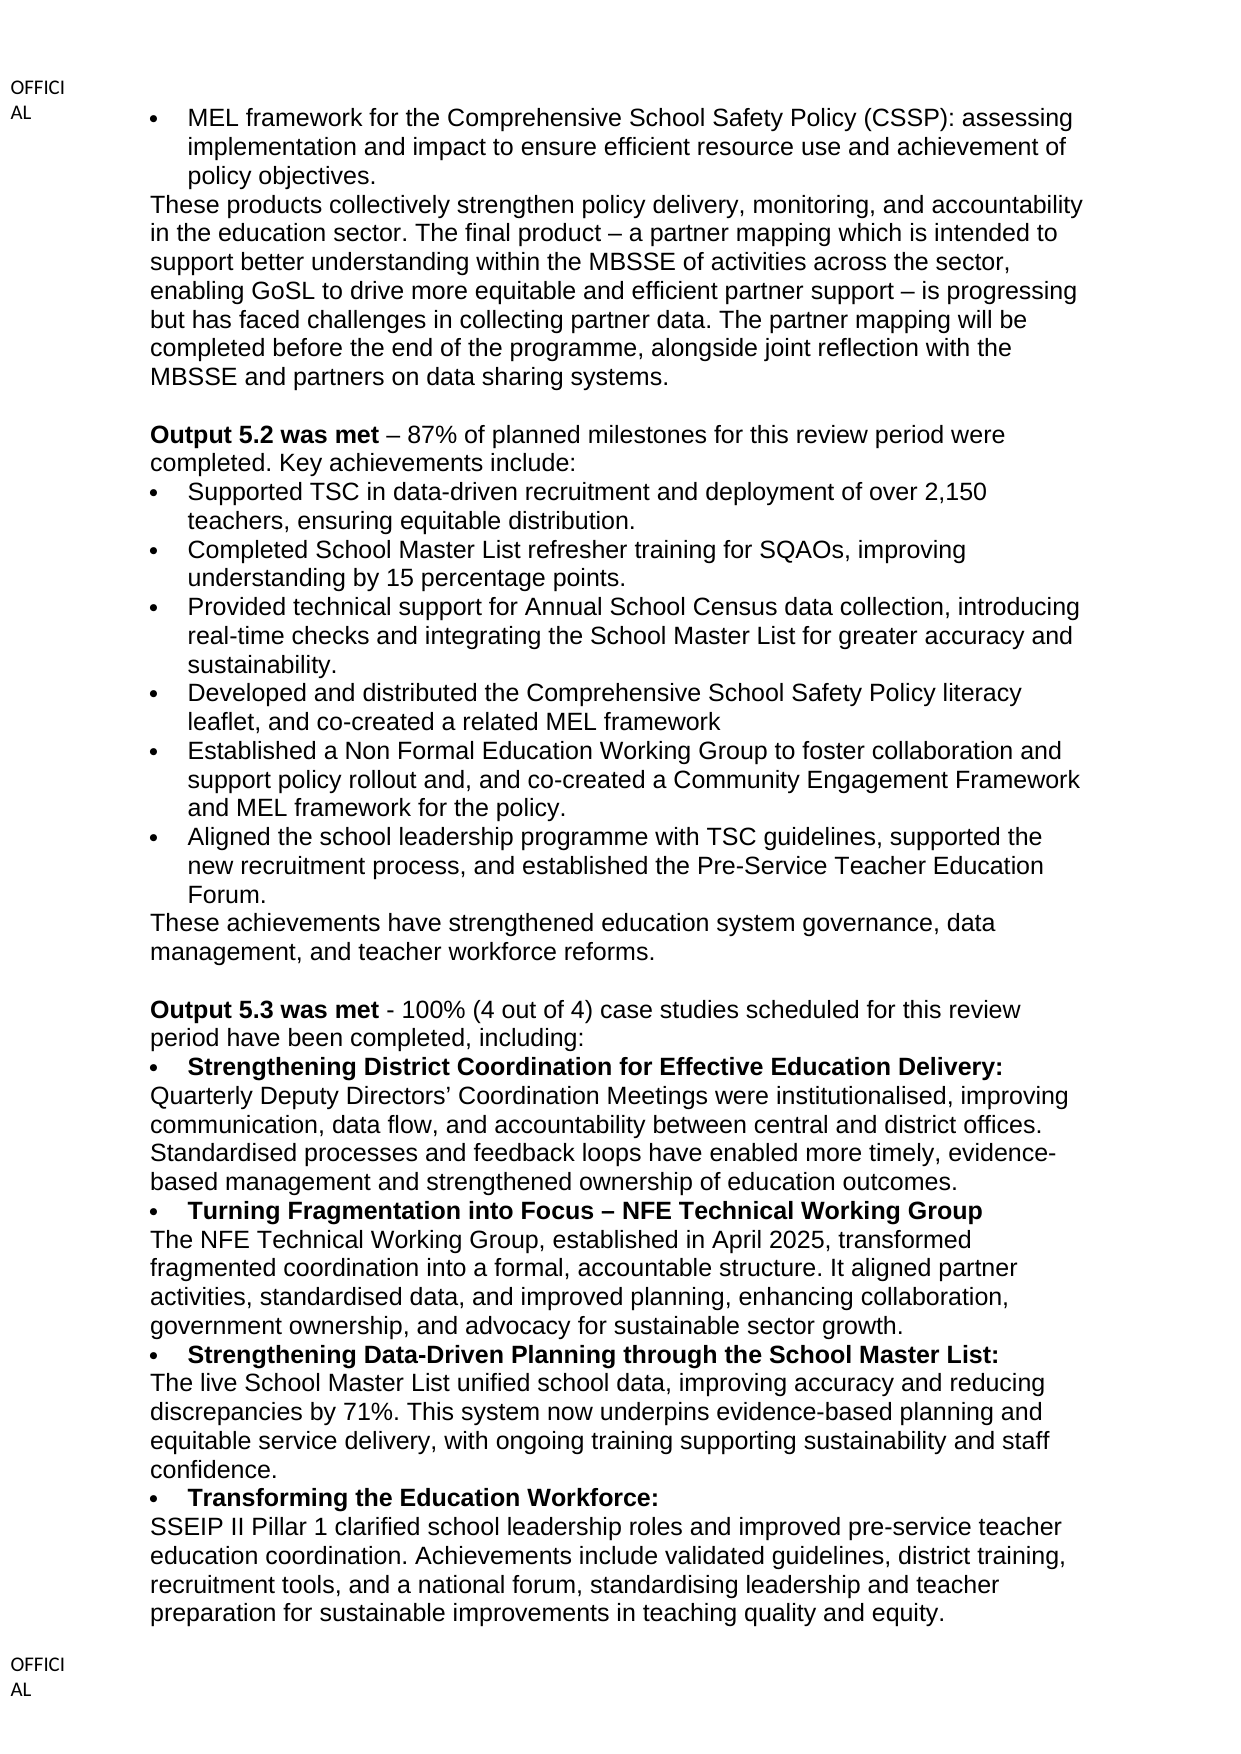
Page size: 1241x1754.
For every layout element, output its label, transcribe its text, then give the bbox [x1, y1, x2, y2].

text Quarterly Deputy Directors’ Coordination Meetings were institutionalised, improving communication, data flow, and accountability between central and district offices. Standardised processes and feedback loops have enabled more timely, evidence-based management and strengthened ownership of education outcomes. [150, 1081, 1090, 1196]
text The NFE Technical Working Group, established in April 2025, transformed fragmented coordination into a formal, accountable structure. It aligned partner activities, standardised data, and improved planning, enhancing collaboration, government ownership, and advocacy for sustainable sector growth. [150, 1224, 1090, 1339]
text These products collectively strengthen policy delivery, monitoring, and accountability in the education sector. The final product – a partner mapping which is intended to support better understanding within the MBSSE of activities across the sector, enabling GoSL to drive more equitable and efficient partner support – is progressing but has faced challenges in collecting partner data. The partner mapping will be completed before the end of the programme, alongside joint reflection with the MBSSE and partners on data sharing systems. [150, 189, 1090, 391]
list Provided technical support for Annual School Census data collection, introducing real-time checks and integrating the School Master List for greater accuracy and sustainability. [150, 592, 1090, 678]
list Transforming the Education Workforce: [150, 1483, 1090, 1512]
list Completed School Master List refresher training for SQAOs, improving understanding by 15 percentage points. [150, 534, 1090, 592]
text The live School Master List unified school data, improving accuracy and reducing discrepancies by 71%. This system now underpins evidence-based planning and equitable service delivery, with ongoing training supporting sustainability and staff confidence. [150, 1368, 1090, 1483]
list MEL framework for the Comprehensive School Safety Policy (CSSP): assessing implementation and impact to ensure efficient resource use and achievement of policy objectives. [150, 103, 1090, 189]
list Aligned the school leadership programme with TSC guidelines, supported the new recruitment process, and established the Pre-Service Teacher Education Forum. [150, 822, 1090, 908]
text Output 5.3 was met - 100% (4 out of 4) case studies scheduled for this review period have been completed, including: [150, 994, 1090, 1052]
text Output 5.2 was met – 87% of planned milestones for this review period were completed. Key achievements include: [150, 419, 1090, 477]
text These achievements have strengthened education system governance, data management, and teacher workforce reforms. [150, 908, 1090, 966]
list Turning Fragmentation into Focus – NFE Technical Working Group [150, 1196, 1090, 1224]
list Established a Non Formal Education Working Group to foster collaboration and support policy rollout and, and co-created a Community Engagement Framework and MEL framework for the policy. [150, 736, 1090, 822]
list Strengthening Data-Driven Planning through the School Master List: [150, 1339, 1090, 1368]
list Developed and distributed the Comprehensive School Safety Policy literacy leaflet, and co-created a related MEL framework [150, 678, 1090, 736]
list Supported TSC in data-driven recruitment and deployment of over 2,150 teachers, ensuring equitable distribution. [150, 477, 1090, 534]
list Strengthening District Coordination for Effective Education Delivery: [150, 1052, 1090, 1081]
text SSEIP II Pillar 1 clarified school leadership roles and improved pre-service teacher education coordination. Achievements include validated guidelines, district training, recruitment tools, and a national forum, standardising leadership and teacher preparation for sustainable improvements in teaching quality and equity. [150, 1512, 1090, 1627]
